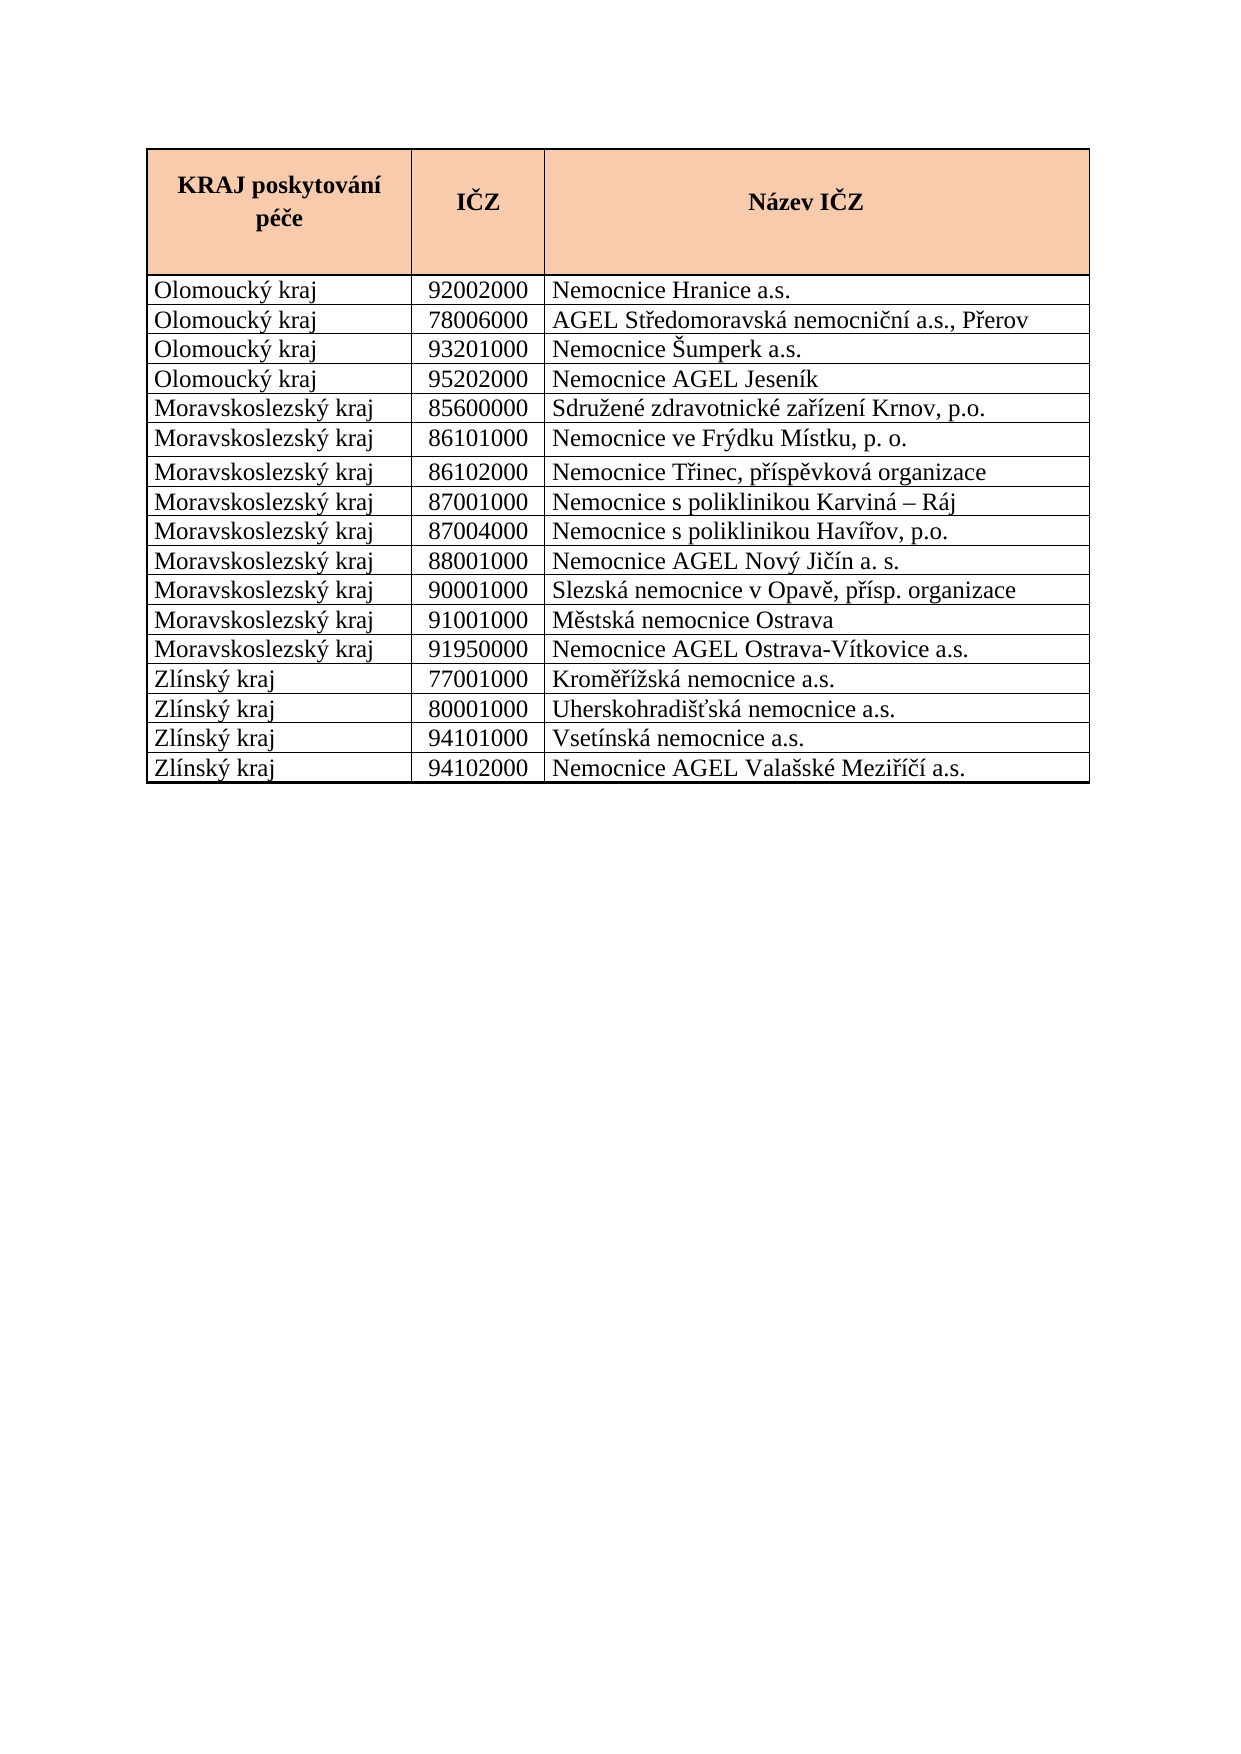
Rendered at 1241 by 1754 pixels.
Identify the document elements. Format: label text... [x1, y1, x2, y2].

table_cell Moravskoslezský kraj [148, 546, 411, 574]
table_cell [1090, 545, 1094, 574]
table_cell [1090, 393, 1094, 422]
table_cell [1090, 663, 1094, 693]
table_cell Nemocnice s poliklinikou Karviná – Ráj [545, 487, 1089, 515]
table_cell Vsetínská nemocnice a.s. [545, 723, 1089, 752]
table_cell Moravskoslezský kraj [148, 487, 411, 515]
table_cell Nemocnice Hranice a.s. [545, 276, 1089, 304]
table_cell Moravskoslezský kraj [148, 575, 411, 604]
table_cell Zlínský kraj [148, 753, 411, 781]
table_cell Nemocnice AGEL Ostrava-Vítkovice a.s. [545, 635, 1089, 663]
table_cell Nemocnice AGEL Jeseník [545, 364, 1089, 392]
table_cell 94101000 [412, 723, 544, 752]
table_cell Sdružené zdravotnické zařízení Krnov, p.o. [545, 394, 1089, 422]
table_header [1090, 148, 1094, 274]
table_cell AGEL Středomoravská nemocniční a.s., Přerov [545, 305, 1089, 333]
table_cell [1090, 456, 1094, 486]
table_cell [1090, 693, 1094, 722]
table_cell Zlínský kraj [148, 723, 411, 752]
table_cell Slezská nemocnice v Opavě, přísp. organizace [545, 575, 1089, 604]
table_cell Moravskoslezský kraj [148, 605, 411, 633]
table_cell Nemocnice s poliklinikou Havířov, p.o. [545, 516, 1089, 545]
table_cell [1090, 515, 1094, 545]
table_cell 88001000 [412, 546, 544, 574]
table_cell [1090, 604, 1094, 633]
table_cell [1090, 574, 1094, 604]
table_cell [1090, 752, 1094, 781]
table_cell Městská nemocnice Ostrava [545, 605, 1089, 633]
table_cell Moravskoslezský kraj [148, 457, 411, 486]
table_cell 94102000 [412, 753, 544, 781]
table_cell 87004000 [412, 516, 544, 545]
table_cell 91950000 [412, 635, 544, 663]
table_cell [1090, 634, 1094, 663]
table_cell Olomoucký kraj [148, 305, 411, 333]
table_header IČZ [412, 150, 544, 274]
table_cell Nemocnice AGEL Valašské Meziříčí a.s. [545, 753, 1089, 781]
table_cell [1090, 304, 1094, 333]
table_cell Uherskohradišťská nemocnice a.s. [545, 694, 1089, 722]
table_cell 87001000 [412, 487, 544, 515]
table_cell Moravskoslezský kraj [148, 516, 411, 545]
table_cell 80001000 [412, 694, 544, 722]
table_cell 78006000 [412, 305, 544, 333]
table_cell Moravskoslezský kraj [148, 394, 411, 422]
table_cell Zlínský kraj [148, 664, 411, 693]
table_cell [1090, 333, 1094, 363]
table_cell 93201000 [412, 334, 544, 363]
table_header KRAJ poskytování péče [148, 150, 411, 274]
table_cell 77001000 [412, 664, 544, 693]
table_cell Nemocnice Třinec, příspěvková organizace [545, 457, 1089, 486]
table_cell Olomoucký kraj [148, 334, 411, 363]
table_cell [1090, 274, 1094, 304]
table_cell [1090, 486, 1094, 515]
table_cell 95202000 [412, 364, 544, 392]
table_cell Zlínský kraj [148, 694, 411, 722]
table_cell 86102000 [412, 457, 544, 486]
table_cell [1090, 422, 1094, 456]
table_cell 92002000 [412, 276, 544, 304]
table_cell 90001000 [412, 575, 544, 604]
table_cell Nemocnice ve Frýdku Místku, p. o. [545, 423, 1089, 456]
table_cell 86101000 [412, 423, 544, 456]
table_cell Moravskoslezský kraj [148, 423, 411, 456]
table_cell 91001000 [412, 605, 544, 633]
table_cell Olomoucký kraj [148, 364, 411, 392]
table_header Název IČZ [545, 150, 1089, 274]
table_cell Kroměřížská nemocnice a.s. [545, 664, 1089, 693]
table_cell 85600000 [412, 394, 544, 422]
table_cell [1090, 722, 1094, 752]
table_cell Moravskoslezský kraj [148, 635, 411, 663]
table_cell [1090, 363, 1094, 392]
table_cell Nemocnice Šumperk a.s. [545, 334, 1089, 363]
table_cell Nemocnice AGEL Nový Jičín a. s. [545, 546, 1089, 574]
table_cell Olomoucký kraj [148, 276, 411, 304]
